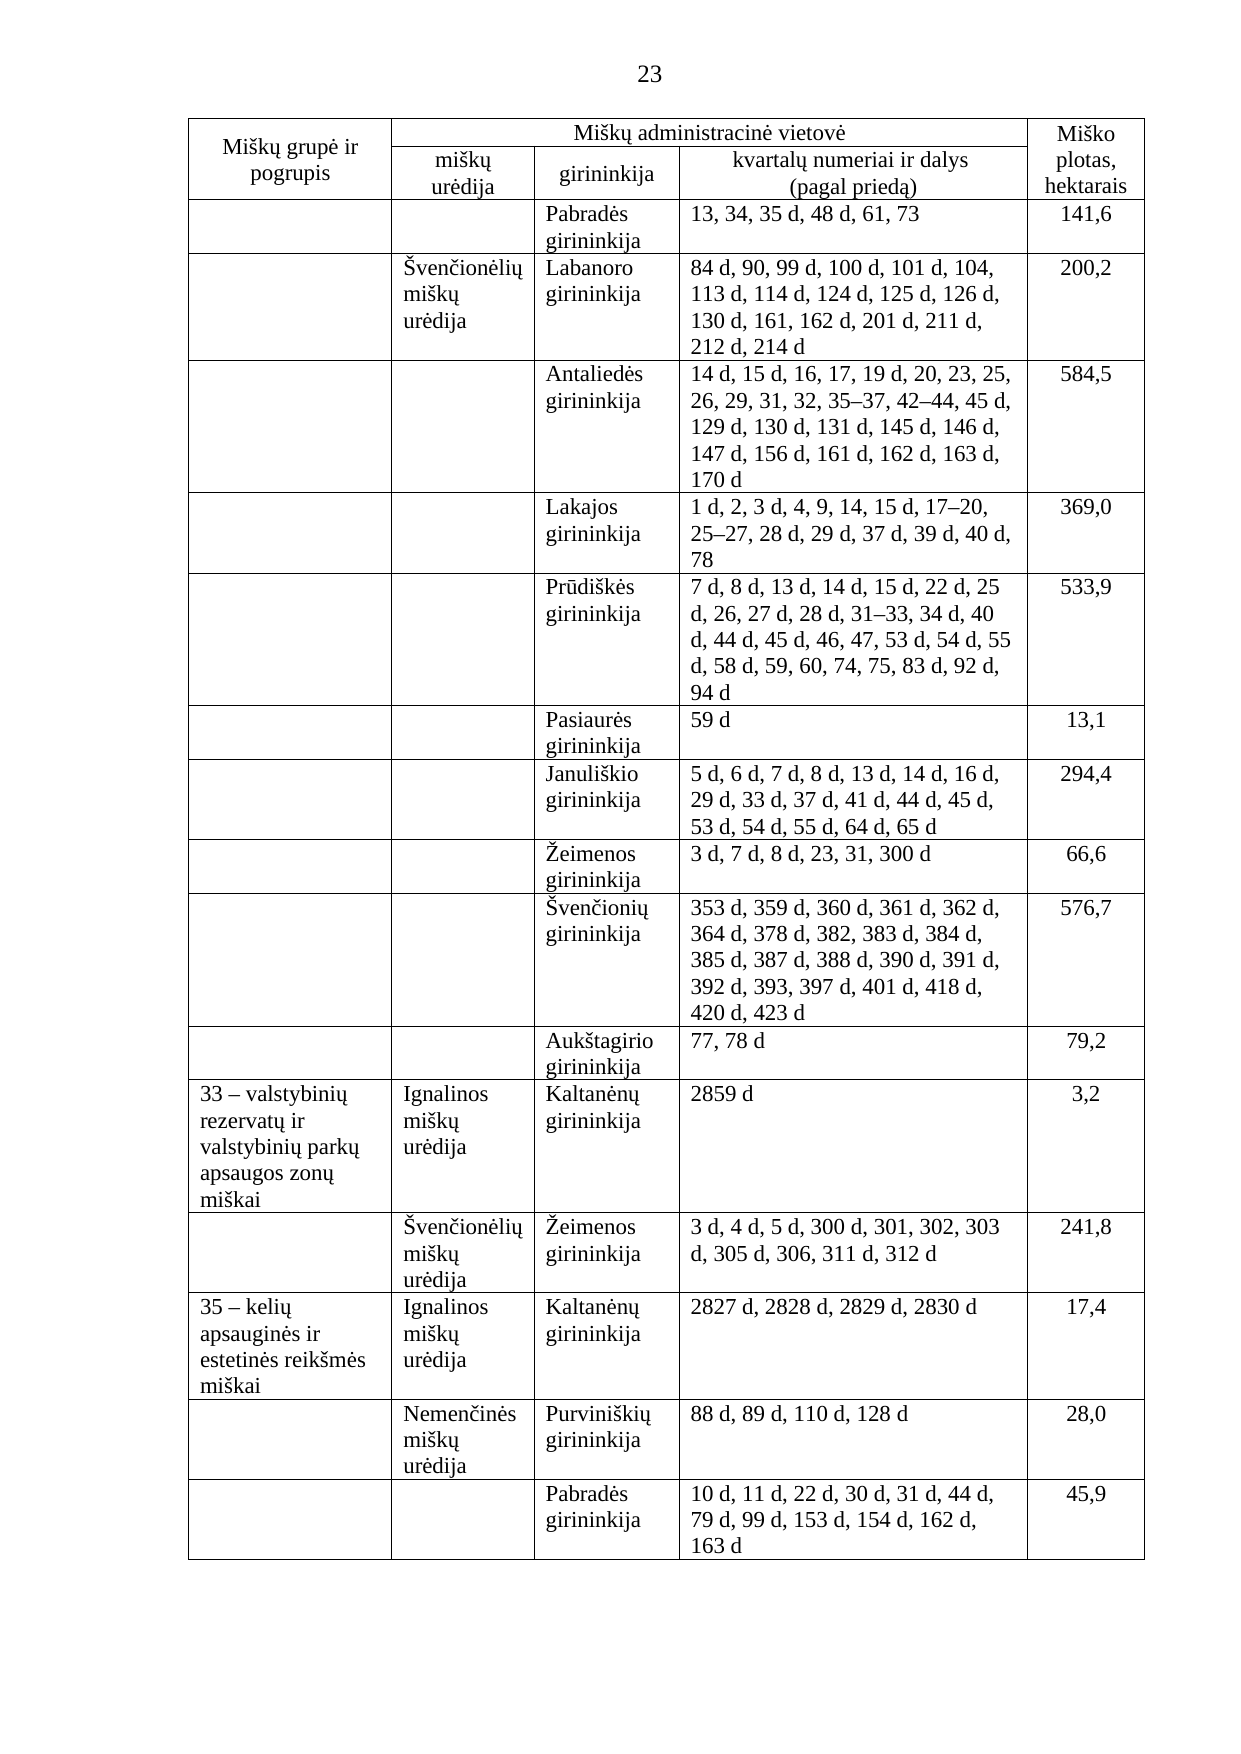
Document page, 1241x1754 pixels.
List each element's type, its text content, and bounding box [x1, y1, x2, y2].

table_cell girininkija [535, 147, 679, 199]
table_cell [189, 1480, 391, 1559]
table_cell Pabradės girininkija [535, 1480, 679, 1559]
table_cell Ignalinos miškų urėdija [392, 1080, 534, 1212]
table_cell [189, 493, 391, 572]
table_cell [189, 760, 391, 839]
table_cell kvartalų numeriai ir dalys (pagal priedą) [680, 147, 1027, 199]
table_header Miško plotas, hektarais [1028, 119, 1144, 199]
table_cell 294,4 [1028, 760, 1144, 839]
table_cell 35 – kelių apsauginės ir estetinės reikšmės miškai [189, 1293, 391, 1399]
table_cell 584,5 [1028, 361, 1144, 492]
table_cell 66,6 [1028, 840, 1144, 893]
table_cell 79,2 [1028, 1027, 1144, 1079]
table_cell [392, 1480, 534, 1559]
table_cell 7 d, 8 d, 13 d, 14 d, 15 d, 22 d, 25 d, 26, 27 d, 28 d, 31–33, 34 d, 40 d, 44 d, 45 d, 46, 47, 53 d, 54 d, 55 d, 58 d, 59, 60, 74, 75, 83 d, 92 d, 94 d [680, 574, 1027, 705]
table_cell [189, 361, 391, 492]
table_cell 533,9 [1028, 574, 1144, 705]
table_cell 576,7 [1028, 894, 1144, 1026]
table_cell 77, 78 d [680, 1027, 1027, 1079]
table_cell 59 d [680, 706, 1027, 759]
table_cell 200,2 [1028, 254, 1144, 359]
table_cell 14 d, 15 d, 16, 17, 19 d, 20, 23, 25, 26, 29, 31, 32, 35–37, 42–44, 45 d, 129 d, 130 d, 131 d, 145 d, 146 d, 147 d, 156 d, 161 d, 162 d, 163 d, 170 d [680, 361, 1027, 492]
table_cell 369,0 [1028, 493, 1144, 572]
table_cell Pabradės girininkija [535, 200, 679, 253]
table_cell miškų urėdija [392, 147, 534, 199]
table_cell 2827 d, 2828 d, 2829 d, 2830 d [680, 1293, 1027, 1399]
table_cell [392, 200, 534, 253]
table_cell [392, 840, 534, 893]
table_cell 3 d, 4 d, 5 d, 300 d, 301, 302, 303 d, 305 d, 306, 311 d, 312 d [680, 1213, 1027, 1292]
table_cell [189, 1027, 391, 1079]
table_cell Kaltanėnų girininkija [535, 1080, 679, 1212]
table_cell [392, 361, 534, 492]
table_cell [189, 894, 391, 1026]
table_cell Prūdiškės girininkija [535, 574, 679, 705]
table_cell [392, 493, 534, 572]
table_cell Lakajos girininkija [535, 493, 679, 572]
table_cell Antaliedės girininkija [535, 361, 679, 492]
table_cell Žeimenos girininkija [535, 840, 679, 893]
table_header Miškų grupė ir pogrupis [189, 119, 391, 199]
table_cell Labanoro girininkija [535, 254, 679, 359]
table_cell Nemenčinės miškų urėdija [392, 1400, 534, 1479]
table_cell Švenčionėlių miškų urėdija [392, 254, 534, 359]
table_cell [189, 706, 391, 759]
table_cell [189, 1400, 391, 1479]
table_cell [392, 574, 534, 705]
table_cell 13,1 [1028, 706, 1144, 759]
table_cell 88 d, 89 d, 110 d, 128 d [680, 1400, 1027, 1479]
table_cell Januliškio girininkija [535, 760, 679, 839]
table_cell [392, 894, 534, 1026]
table_cell Pasiaurės girininkija [535, 706, 679, 759]
table_cell 5 d, 6 d, 7 d, 8 d, 13 d, 14 d, 16 d, 29 d, 33 d, 37 d, 41 d, 44 d, 45 d, 53 d, 54 d, 55 d, 64 d, 65 d [680, 760, 1027, 839]
table_cell [189, 840, 391, 893]
table_cell 33 – valstybinių rezervatų ir valstybinių parkų apsaugos zonų miškai [189, 1080, 391, 1212]
table_cell [189, 574, 391, 705]
table_cell 241,8 [1028, 1213, 1144, 1292]
table_header Miškų administracinė vietovė [392, 119, 1027, 146]
table_cell Kaltanėnų girininkija [535, 1293, 679, 1399]
table_cell Aukštagirio girininkija [535, 1027, 679, 1079]
table_cell Žeimenos girininkija [535, 1213, 679, 1292]
table_cell [189, 200, 391, 253]
table_cell [189, 254, 391, 359]
table_cell 2859 d [680, 1080, 1027, 1212]
table_cell [392, 706, 534, 759]
table_cell 3 d, 7 d, 8 d, 23, 31, 300 d [680, 840, 1027, 893]
table_cell Švenčionių girininkija [535, 894, 679, 1026]
table_cell [392, 760, 534, 839]
table_cell 1 d, 2, 3 d, 4, 9, 14, 15 d, 17–20, 25–27, 28 d, 29 d, 37 d, 39 d, 40 d, 78 [680, 493, 1027, 572]
table_cell 45,9 [1028, 1480, 1144, 1559]
table_cell 141,6 [1028, 200, 1144, 253]
table_cell Purviniškių girininkija [535, 1400, 679, 1479]
table_cell 13, 34, 35 d, 48 d, 61, 73 [680, 200, 1027, 253]
table_cell 28,0 [1028, 1400, 1144, 1479]
table_cell [189, 1213, 391, 1292]
table_cell 84 d, 90, 99 d, 100 d, 101 d, 104, 113 d, 114 d, 124 d, 125 d, 126 d, 130 d, 161, 162 d, 201 d, 211 d, 212 d, 214 d [680, 254, 1027, 359]
table_cell 353 d, 359 d, 360 d, 361 d, 362 d, 364 d, 378 d, 382, 383 d, 384 d, 385 d, 387 d, 388 d, 390 d, 391 d, 392 d, 393, 397 d, 401 d, 418 d, 420 d, 423 d [680, 894, 1027, 1026]
table_cell [392, 1027, 534, 1079]
table_cell Ignalinos miškų urėdija [392, 1293, 534, 1399]
table_cell Švenčionėlių miškų urėdija [392, 1213, 534, 1292]
table_cell 17,4 [1028, 1293, 1144, 1399]
table_cell 10 d, 11 d, 22 d, 30 d, 31 d, 44 d, 79 d, 99 d, 153 d, 154 d, 162 d, 163 d [680, 1480, 1027, 1559]
table_cell 3,2 [1028, 1080, 1144, 1212]
